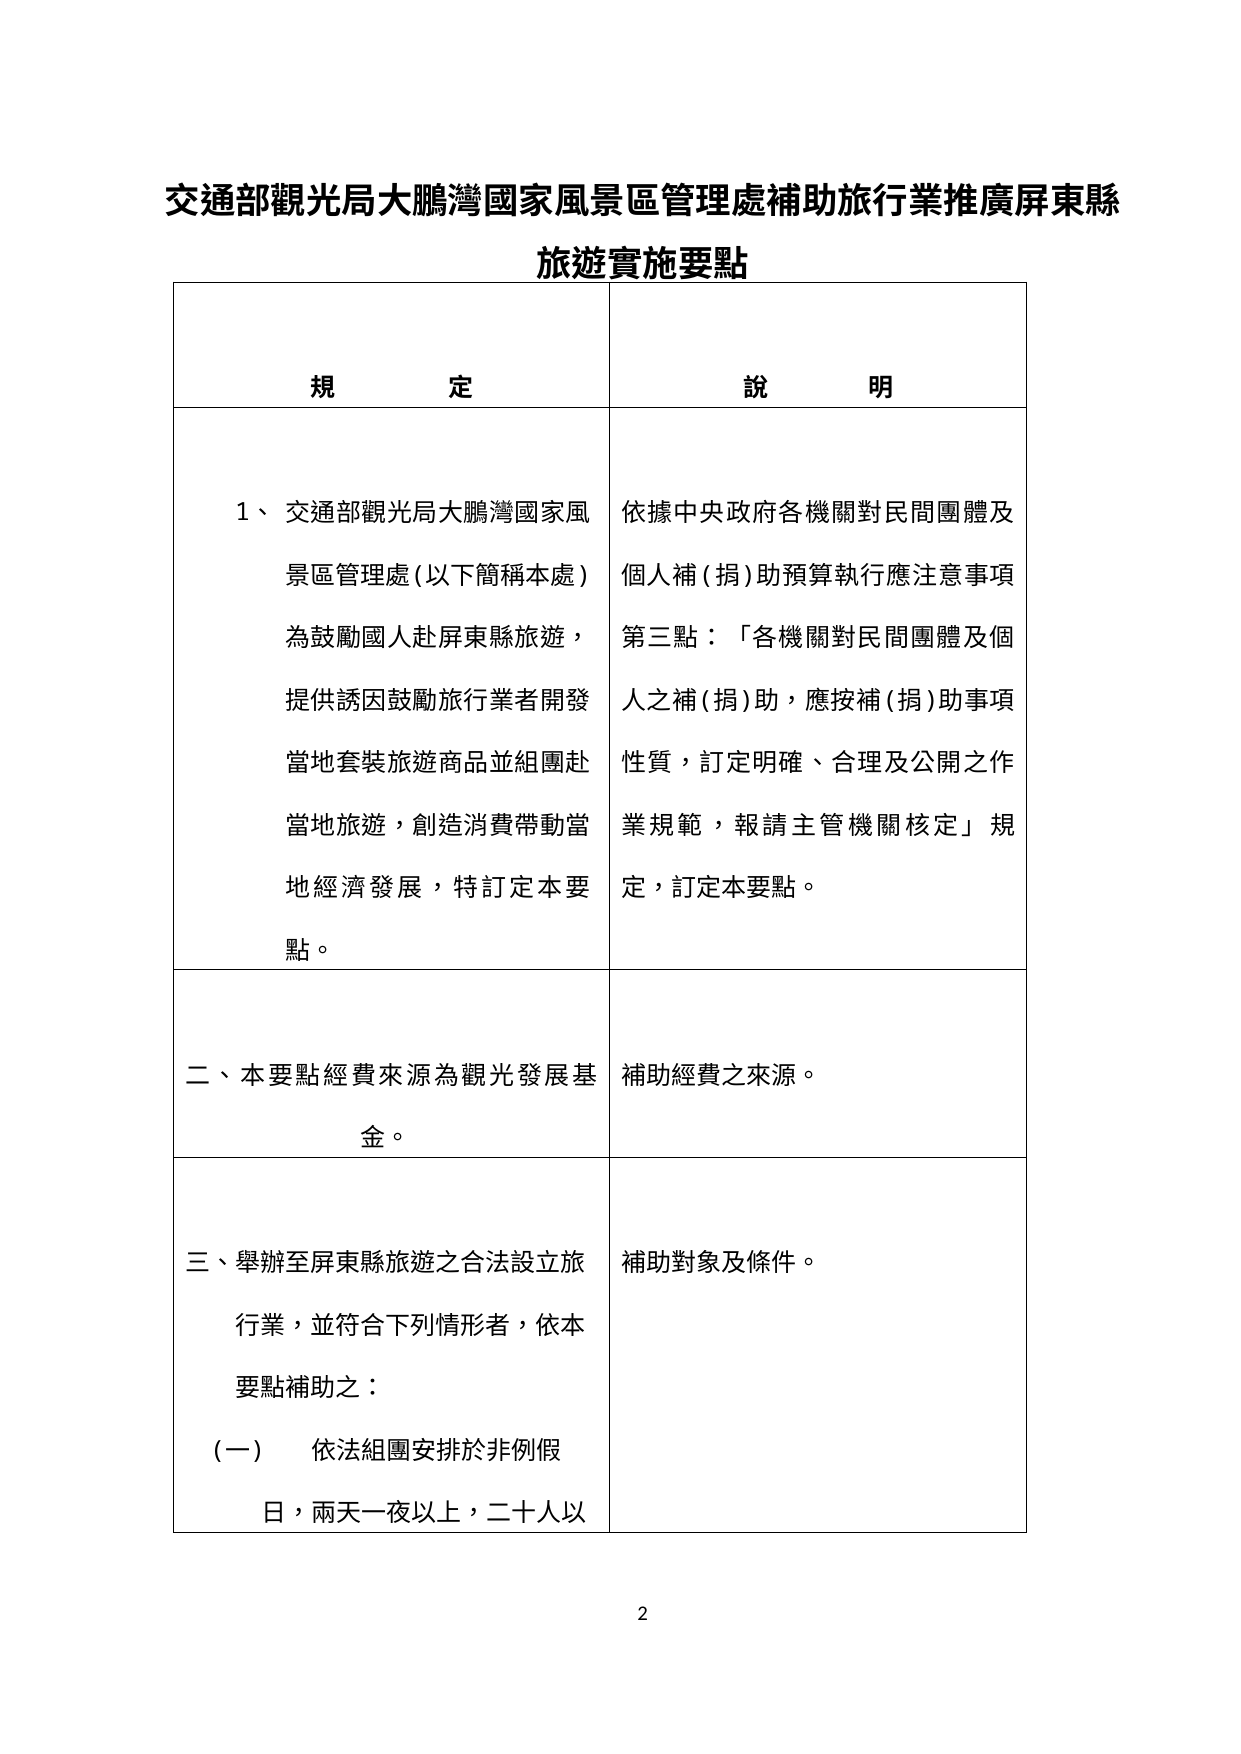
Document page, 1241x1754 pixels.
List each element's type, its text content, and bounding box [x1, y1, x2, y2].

table_cell 二、本要點經費來源為觀光發展基金。 [174, 970, 609, 1157]
table_cell 補助經費之來源。 [610, 970, 1026, 1157]
text 交通部觀光局大鵬灣國家風景區管理處補助旅行業推廣屏東縣旅遊實施要點 [162, 157, 1122, 282]
table_header 說 明 [610, 283, 1026, 407]
table_cell 交通部觀光局大鵬灣國家風景區管理處(以下簡稱本處)為鼓勵國人赴屏東縣旅遊，提供誘因鼓勵旅行業者開發當地套裝旅遊商品並組團赴當地旅遊，創造消費帶動當地經濟發展，特訂定本要點。 [174, 408, 609, 969]
table_cell 補助對象及條件。 [610, 1158, 1026, 1532]
table_cell 三、舉辦至屏東縣旅遊之合法設立旅 行業，並符合下列情形者，依本 要點補助之： (一) 依法組團安排於非例假日，兩天一夜以上，二十人以 [174, 1158, 609, 1532]
table_cell 依據中央政府各機關對民間團體及個人補(捐)助預算執行應注意事項第三點：「各機關對民間團體及個人之補(捐)助，應按補(捐)助事項性質，訂定明確、合理及公開之作業規範，報請主管機關核定」規定，訂定本要點。 [610, 408, 1026, 969]
table_header 規 定 [174, 283, 609, 407]
